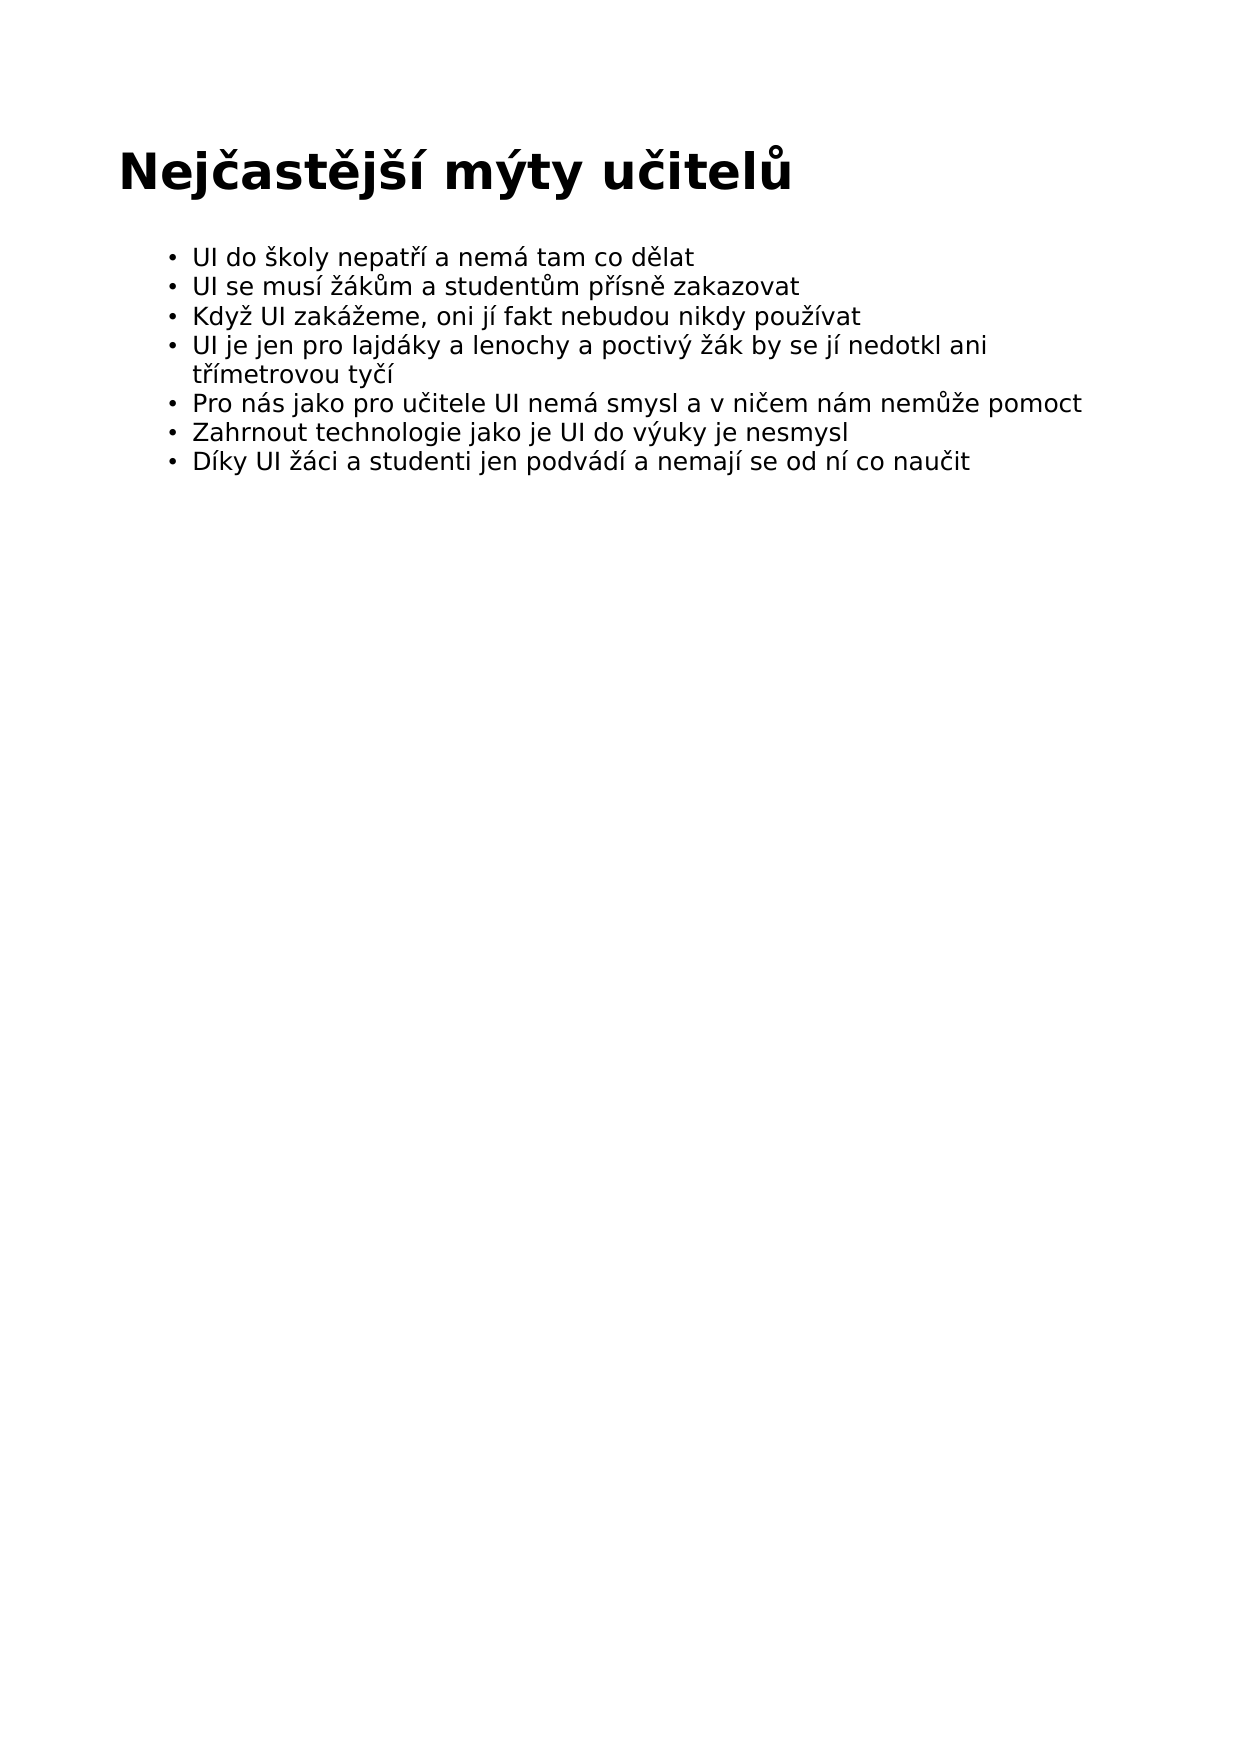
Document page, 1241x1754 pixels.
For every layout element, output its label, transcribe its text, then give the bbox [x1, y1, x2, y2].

list Zahrnout technologie jako je UI do výuky je nesmysl [177, 418, 1122, 447]
subtitle Nejčastější mýty učitelů [118, 143, 1122, 201]
list Pro nás jako pro učitele UI nemá smysl a v ničem nám nemůže pomoct [177, 389, 1122, 418]
list UI je jen pro lajdáky a lenochy a poctivý žák by se jí nedotkl ani třímetrovou tyčí [177, 331, 1122, 389]
list Když UI zakážeme, oni jí fakt nebudou nikdy používat [177, 302, 1122, 331]
list UI do školy nepatří a nemá tam co dělat [177, 243, 1122, 272]
list UI se musí žákům a studentům přísně zakazovat [177, 272, 1122, 302]
list Díky UI žáci a studenti jen podvádí a nemají se od ní co naučit [177, 447, 1122, 477]
